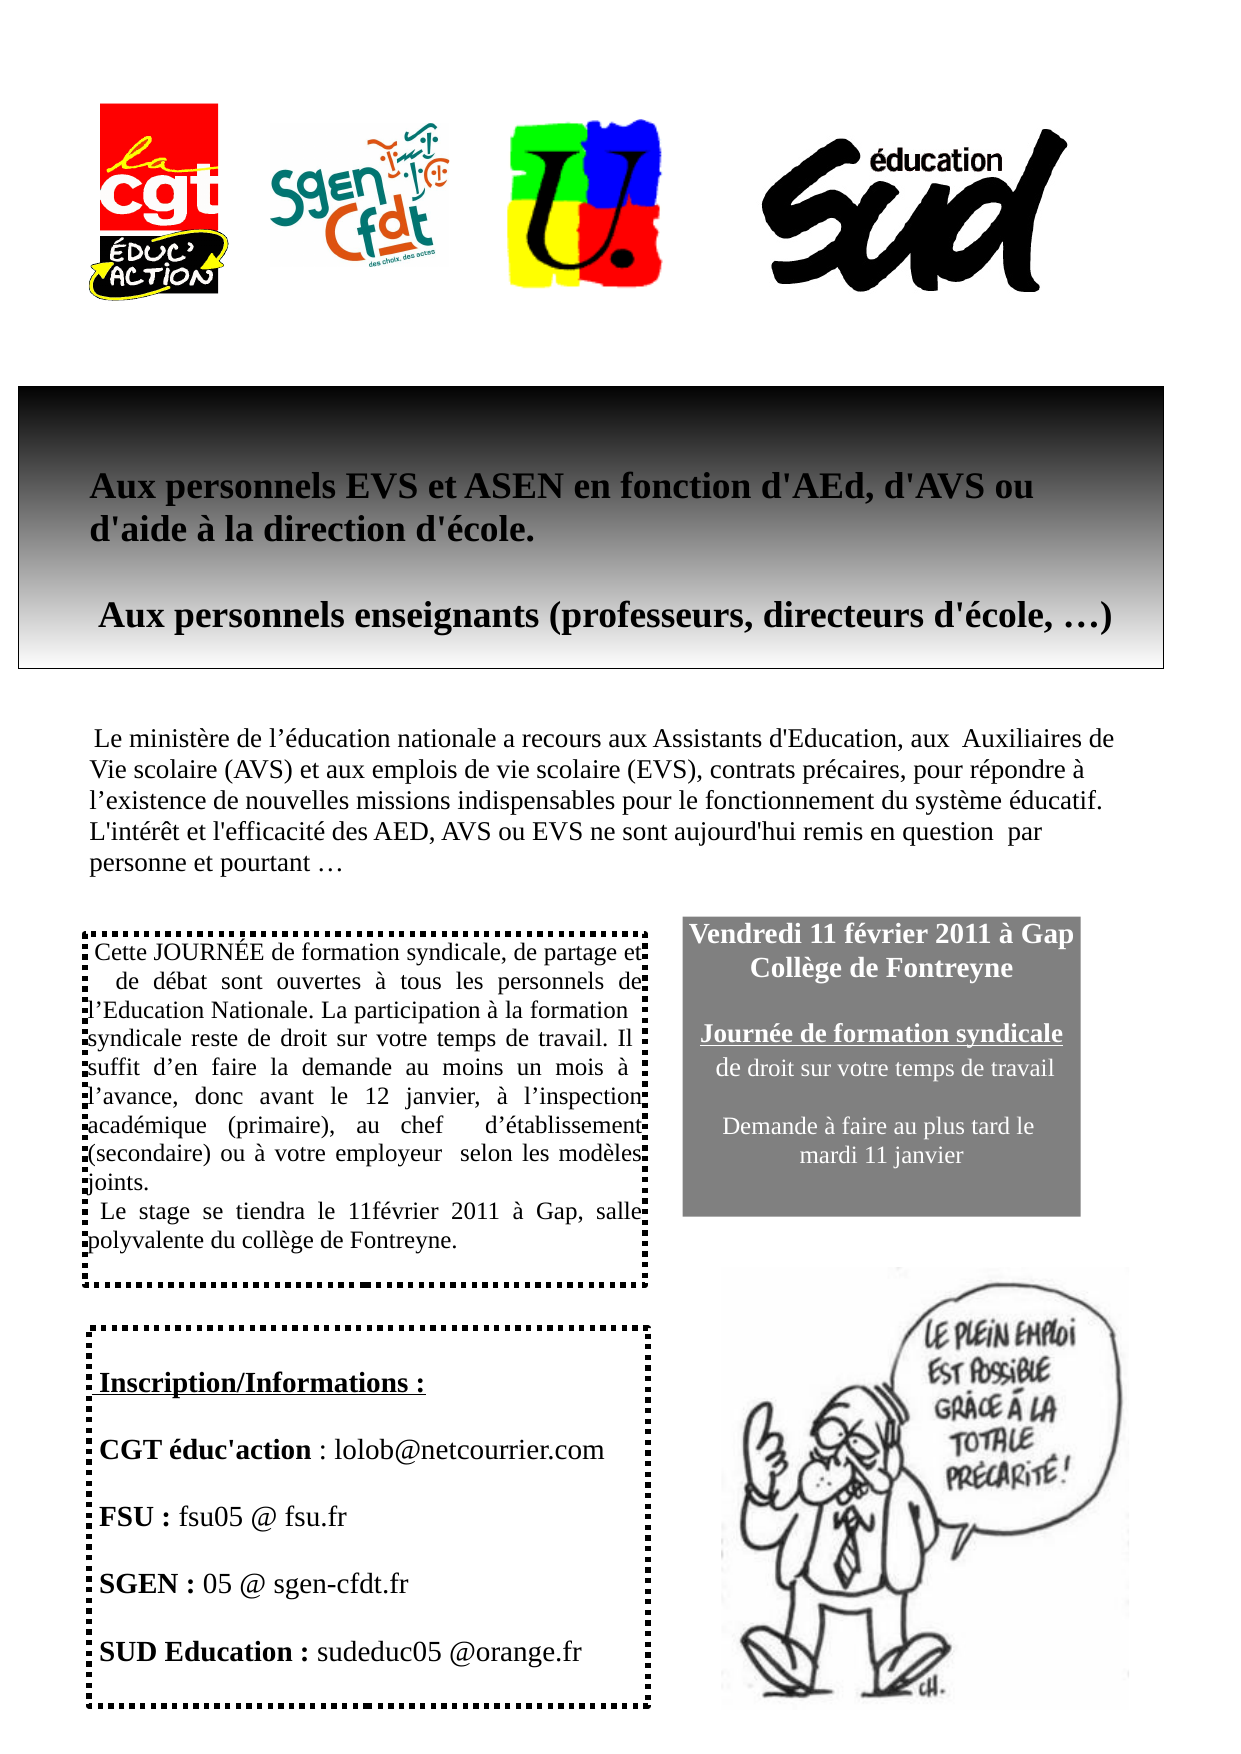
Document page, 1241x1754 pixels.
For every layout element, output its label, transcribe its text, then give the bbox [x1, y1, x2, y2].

picture [740, 121, 1077, 297]
text Le ministère de l’éducation nationale a recours aux Assistants d'Education, aux Auxiliaires de Vie scolaire (AVS) et aux emplois de vie scolaire (EVS), contrats précaires, pour répondre à l’existence de nouvelles missions indispensables pour le fonctionnement du système éducatif. L'intérêt et l'efficacité des AED, AVS ou EVS ne sont aujourd'hui remis en question par personne et pourtant … [89, 722, 1122, 878]
picture [721, 1267, 1130, 1710]
picture [506, 119, 663, 293]
picture [88, 103, 229, 301]
picture [270, 123, 450, 267]
